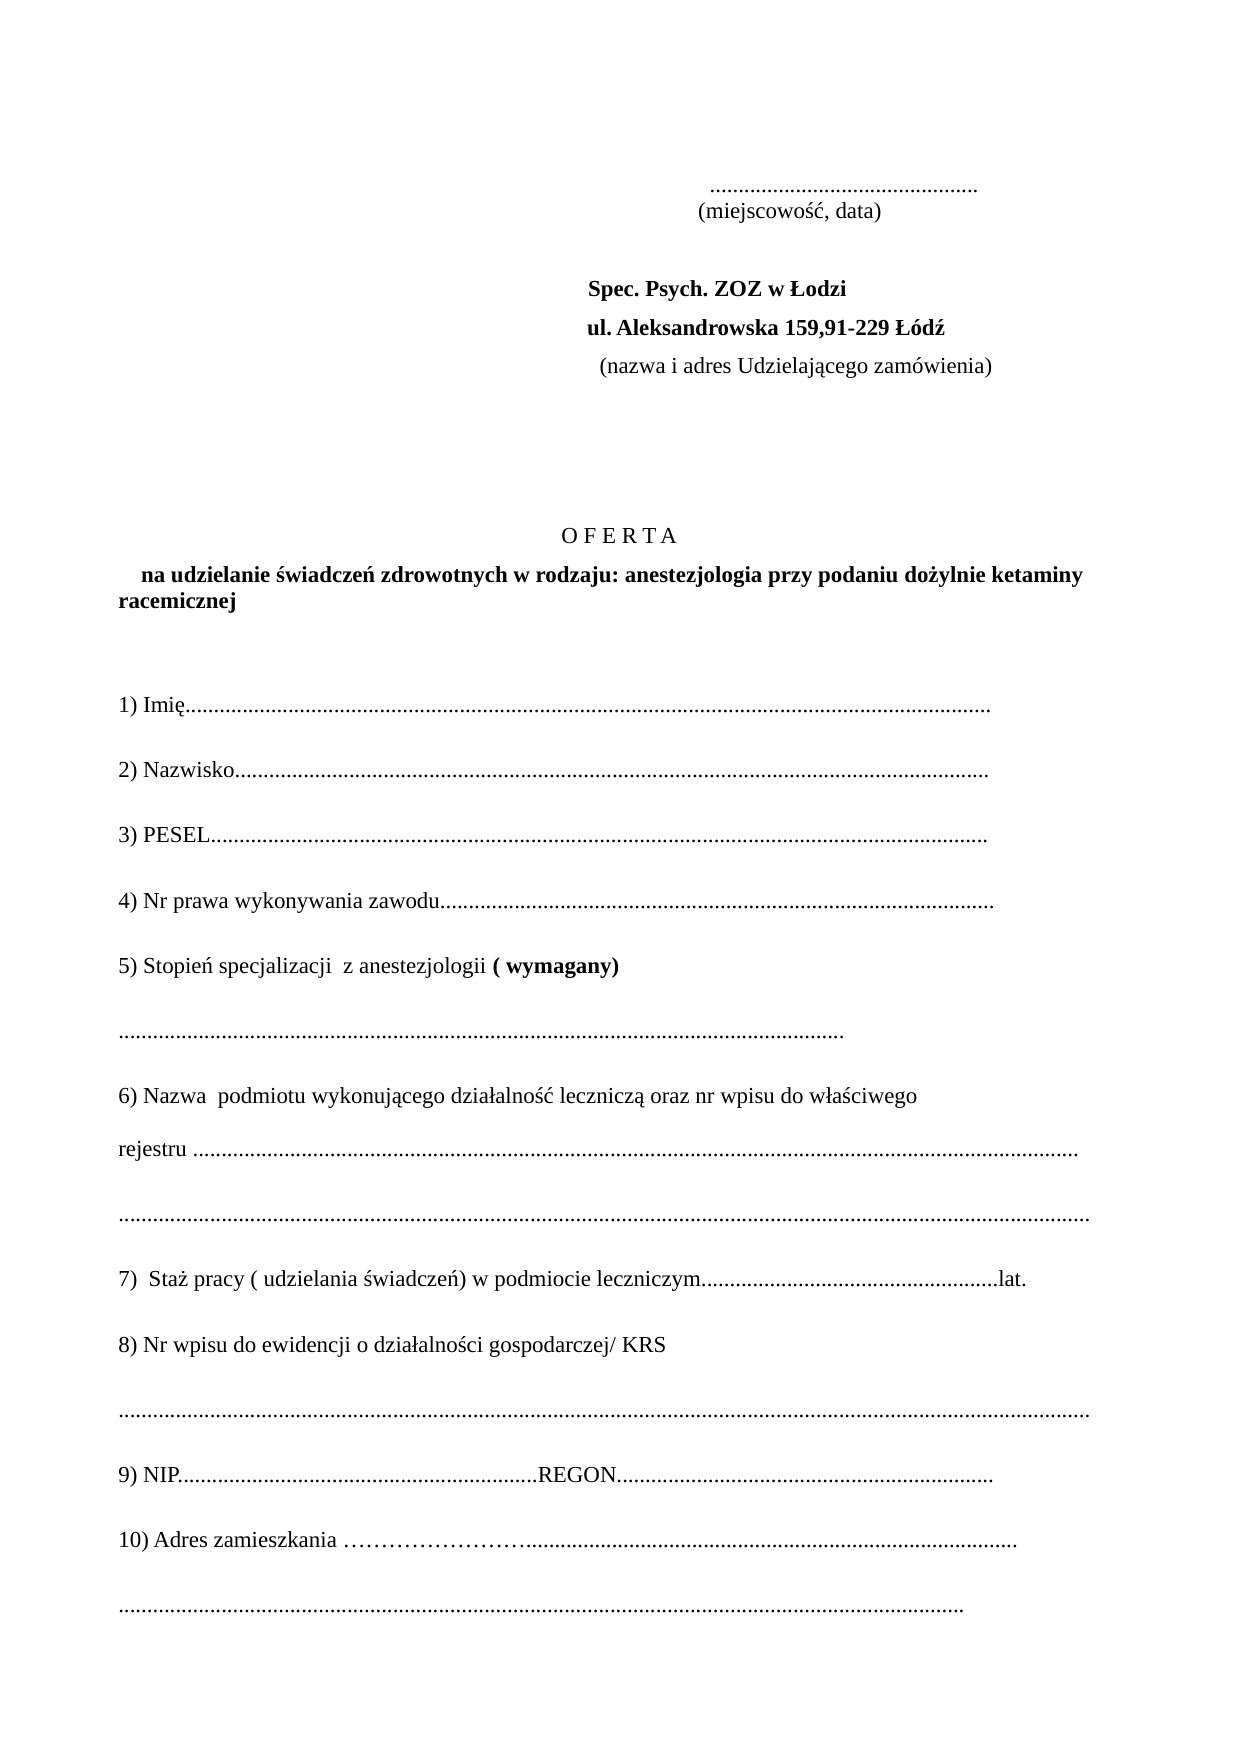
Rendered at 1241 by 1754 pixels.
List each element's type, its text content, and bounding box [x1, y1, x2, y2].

text 3) PESEL........................................................................................................................................ [118, 822, 1122, 848]
text na udzielanie świadczeń zdrowotnych w rodzaju: anestezjologia przy podaniu dożylnie ketaminy racemicznej [118, 561, 1122, 613]
text (nazwa i adres Udzielającego zamówienia) [118, 353, 1122, 379]
text 7) Staż pracy ( udzielania świadczeń) w podmiocie leczniczym....................................................lat. [118, 1266, 1122, 1292]
text O F E R T A [118, 522, 1122, 548]
text 8) Nr wpisu do ewidencji o działalności gospodarczej/ KRS [118, 1331, 1122, 1357]
text .................................................................................................................................................... [118, 1592, 1122, 1618]
text 9) NIP...............................................................REGON.................................................................. [118, 1461, 1122, 1487]
text 10) Adres zamieszkania ……………………...................................................................................... [118, 1526, 1122, 1553]
text ul. Aleksandrowska 159,91-229 Łódź [118, 314, 1122, 340]
text .......................................................................................................................................................................... [118, 1396, 1122, 1422]
text 5) Stopień specjalizacji z anestezjologii ( wymagany) [118, 952, 1122, 978]
text ............................................................................................................................... [118, 1017, 1122, 1043]
text 2) Nazwisko.................................................................................................................................... [118, 756, 1122, 783]
text Spec. Psych. ZOZ w Łodzi [118, 275, 1122, 301]
text 4) Nr prawa wykonywania zawodu................................................................................................. [118, 887, 1122, 913]
text 1) Imię............................................................................................................................................. [118, 691, 1122, 717]
text 6) Nazwa podmiotu wykonującego działalność leczniczą oraz nr wpisu do właściwego rejestru ........................................................................................................................................................... [118, 1082, 1122, 1161]
text ............................................... (miejscowość, data) [118, 171, 1122, 223]
text .......................................................................................................................................................................... [118, 1200, 1122, 1227]
